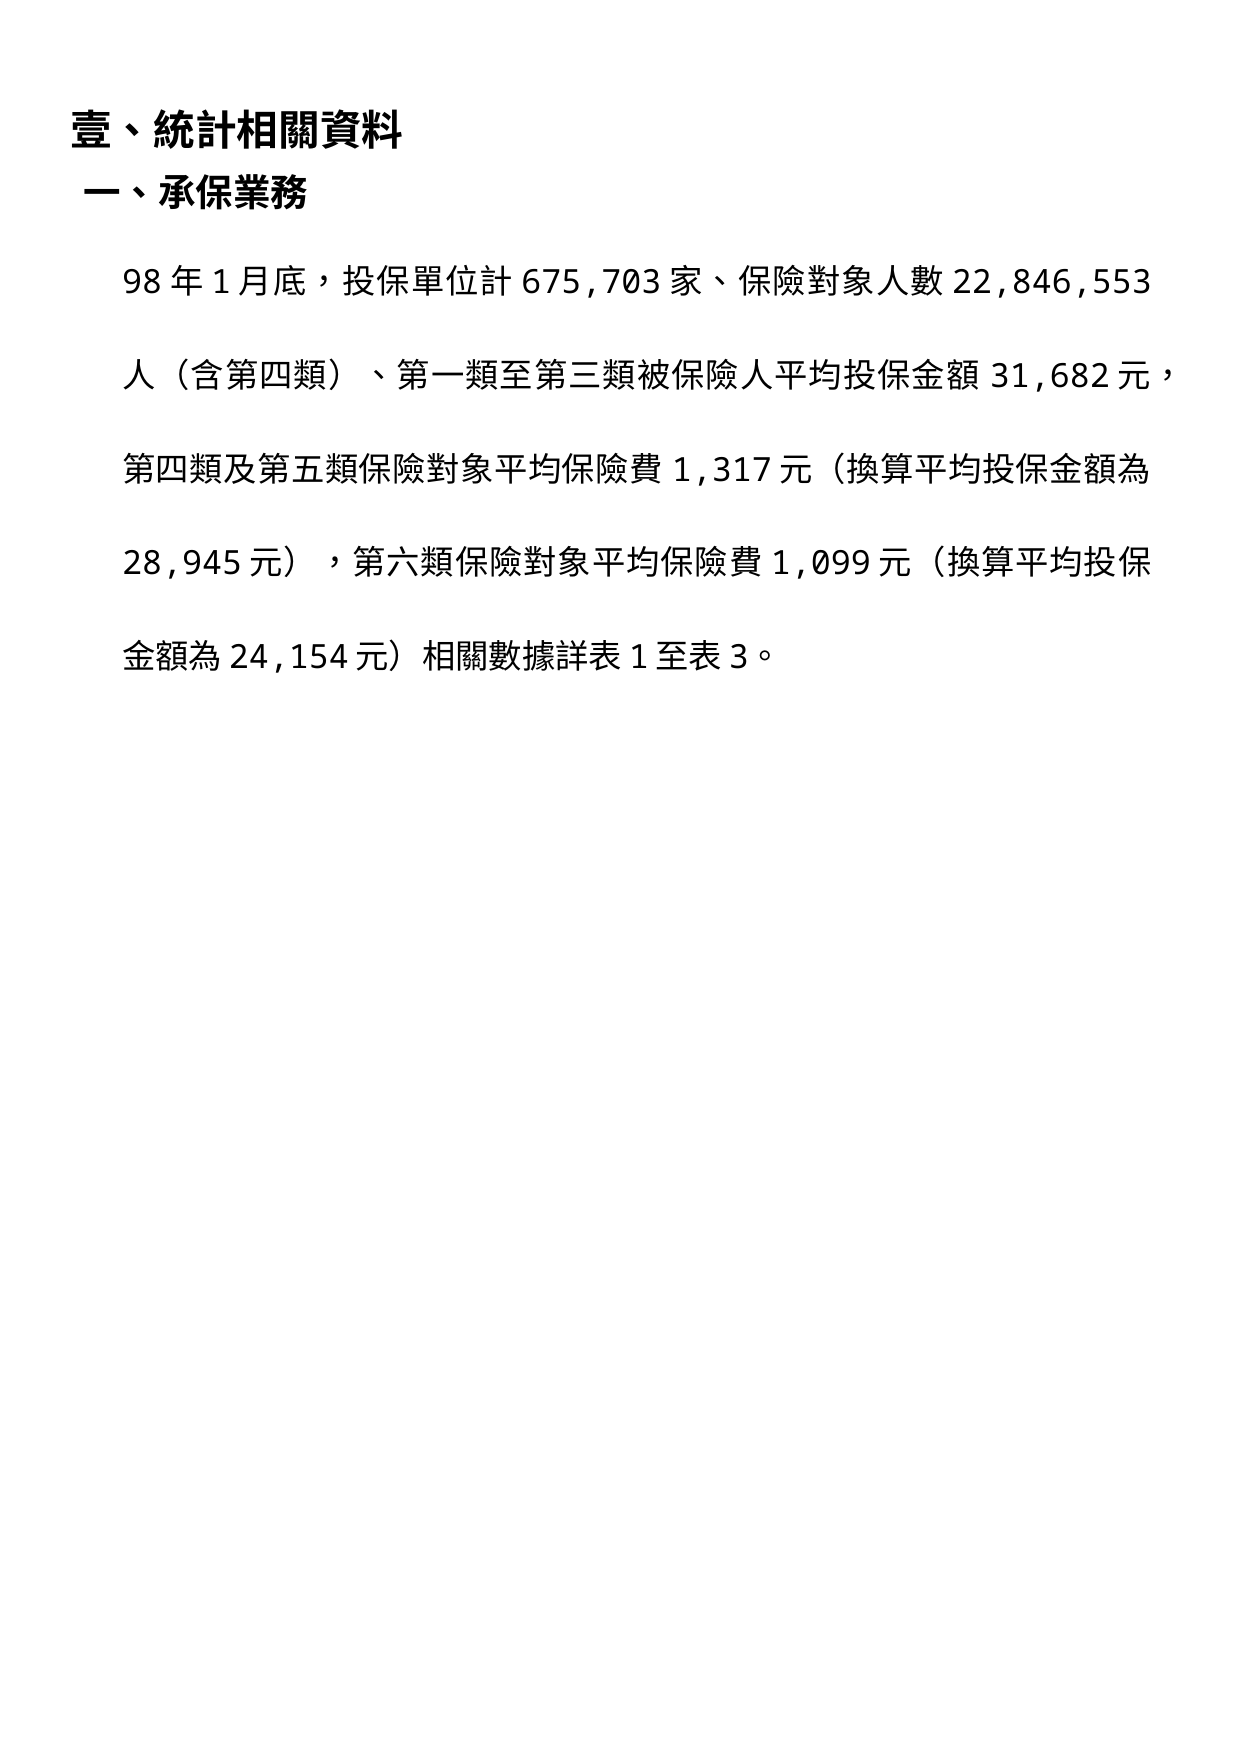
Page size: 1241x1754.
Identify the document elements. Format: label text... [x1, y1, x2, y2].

text 一、承保業務 [83, 148, 1152, 210]
text 98年1月底，投保單位計675,703家、保險對象人數22,846,553人（含第四類）、第一類至第三類被保險人平均投保金額31,682元，第四類及第五類保險對象平均保險費1,317元（換算平均投保金額為28,945元），第六類保險對象平均保險費1,099元（換算平均投保金額為24,154元）相關數據詳表1至表3。 [122, 237, 1152, 675]
text 壹、統計相關資料 [70, 85, 1144, 148]
